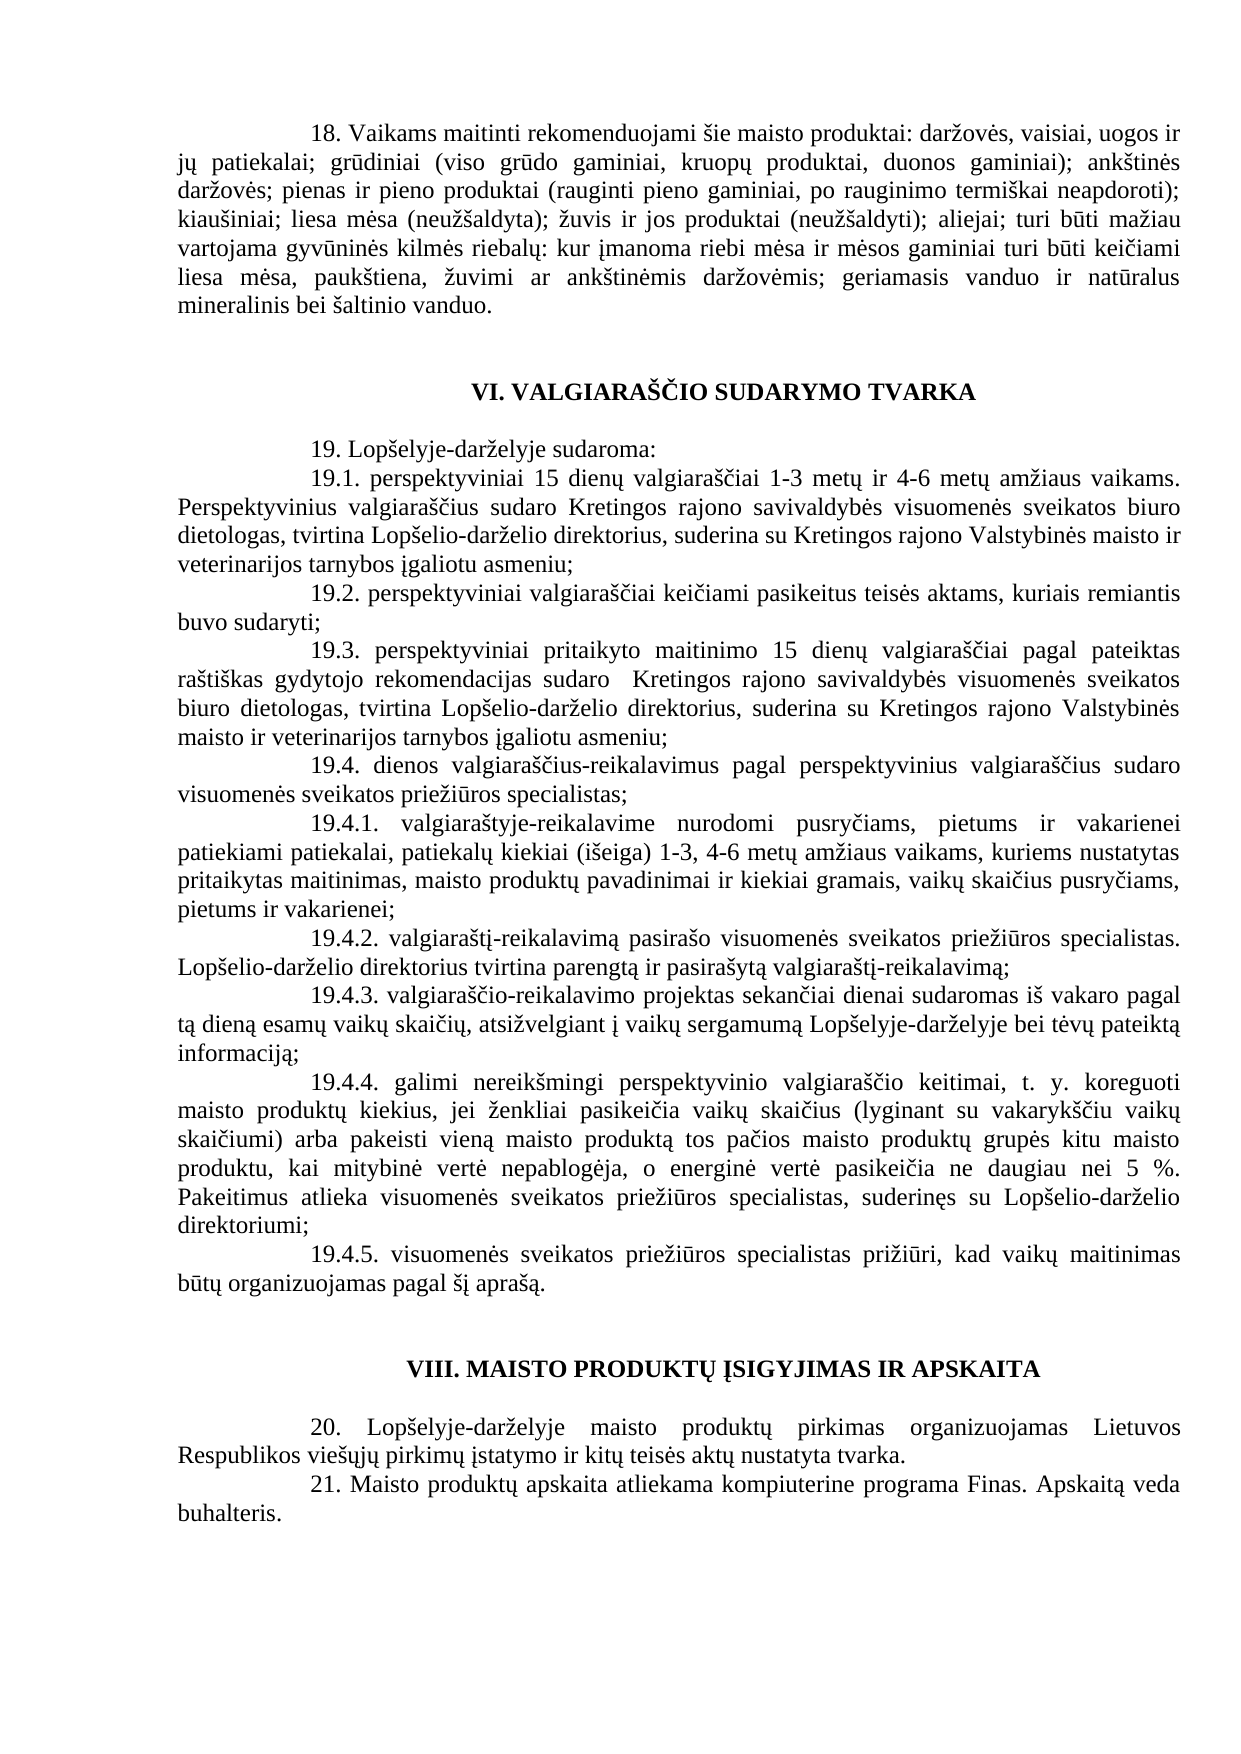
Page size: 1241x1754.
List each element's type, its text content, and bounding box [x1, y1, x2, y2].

text VIII. MAISTO PRODUKTŲ ĮSIGYJIMAS IR APSKAITA [177, 1354, 1181, 1383]
text 19. Lopšelyje-darželyje sudaroma: [177, 434, 1181, 463]
text 19.2. perspektyviniai valgiaraščiai keičiami pasikeitus teisės aktams, kuriais remiantis buvo sudaryti; [177, 578, 1181, 636]
text 19.1. perspektyviniai 15 dienų valgiaraščiai 1-3 metų ir 4-6 metų amžiaus vaikams. Perspektyvinius valgiaraščius sudaro Kretingos rajono savivaldybės visuomenės sveikatos biuro dietologas, tvirtina Lopšelio-darželio direktorius, suderina su Kretingos rajono Valstybinės maisto ir veterinarijos tarnybos įgaliotu asmeniu; [177, 463, 1181, 578]
text 19.4.2. valgiaraštį-reikalavimą pasirašo visuomenės sveikatos priežiūros specialistas. Lopšelio-darželio direktorius tvirtina parengtą ir pasirašytą valgiaraštį-reikalavimą; [177, 923, 1181, 981]
text 18. Vaikams maitinti rekomenduojami šie maisto produktai: daržovės, vaisiai, uogos ir jų patiekalai; grūdiniai (viso grūdo gaminiai, kruopų produktai, duonos gaminiai); ankštinės daržovės; pienas ir pieno produktai (rauginti pieno gaminiai, po rauginimo termiškai neapdoroti); kiaušiniai; liesa mėsa (neužšaldyta); žuvis ir jos produktai (neužšaldyti); aliejai; turi būti mažiau vartojama gyvūninės kilmės riebalų: kur įmanoma riebi mėsa ir mėsos gaminiai turi būti keičiami liesa mėsa, paukštiena, žuvimi ar ankštinėmis daržovėmis; geriamasis vanduo ir natūralus mineralinis bei šaltinio vanduo. [177, 118, 1181, 319]
text 19.4. dienos valgiaraščius-reikalavimus pagal perspektyvinius valgiaraščius sudaro visuomenės sveikatos priežiūros specialistas; [177, 751, 1181, 808]
text 20. Lopšelyje-darželyje maisto produktų pirkimas organizuojamas Lietuvos Respublikos viešųjų pirkimų įstatymo ir kitų teisės aktų nustatyta tvarka. [177, 1412, 1181, 1469]
text 19.4.5. visuomenės sveikatos priežiūros specialistas prižiūri, kad vaikų maitinimas būtų organizuojamas pagal šį aprašą. [177, 1239, 1181, 1297]
text 19.3. perspektyviniai pritaikyto maitinimo 15 dienų valgiaraščiai pagal pateiktas raštiškas gydytojo rekomendacijas sudaro Kretingos rajono savivaldybės visuomenės sveikatos biuro dietologas, tvirtina Lopšelio-darželio direktorius, suderina su Kretingos rajono Valstybinės maisto ir veterinarijos tarnybos įgaliotu asmeniu; [177, 636, 1181, 751]
text VI. VALGIARAŠČIO SUDARYMO TVARKA [177, 377, 1181, 406]
text 21. Maisto produktų apskaita atliekama kompiuterine programa Finas. Apskaitą veda buhalteris. [177, 1469, 1181, 1527]
text 19.4.1. valgiaraštyje-reikalavime nurodomi pusryčiams, pietums ir vakarienei patiekiami patiekalai, patiekalų kiekiai (išeiga) 1-3, 4-6 metų amžiaus vaikams, kuriems nustatytas pritaikytas maitinimas, maisto produktų pavadinimai ir kiekiai gramais, vaikų skaičius pusryčiams, pietums ir vakarienei; [177, 808, 1181, 923]
text 19.4.4. galimi nereikšmingi perspektyvinio valgiaraščio keitimai, t. y. koreguoti maisto produktų kiekius, jei ženkliai pasikeičia vaikų skaičius (lyginant su vakarykščiu vaikų skaičiumi) arba pakeisti vieną maisto produktą tos pačios maisto produktų grupės kitu maisto produktu, kai mitybinė vertė nepablogėja, o energinė vertė pasikeičia ne daugiau nei 5 %. Pakeitimus atlieka visuomenės sveikatos priežiūros specialistas, suderinęs su Lopšelio-darželio direktoriumi; [177, 1067, 1181, 1239]
text 19.4.3. valgiaraščio-reikalavimo projektas sekančiai dienai sudaromas iš vakaro pagal tą dieną esamų vaikų skaičių, atsižvelgiant į vaikų sergamumą Lopšelyje-darželyje bei tėvų pateiktą informaciją; [177, 981, 1181, 1067]
